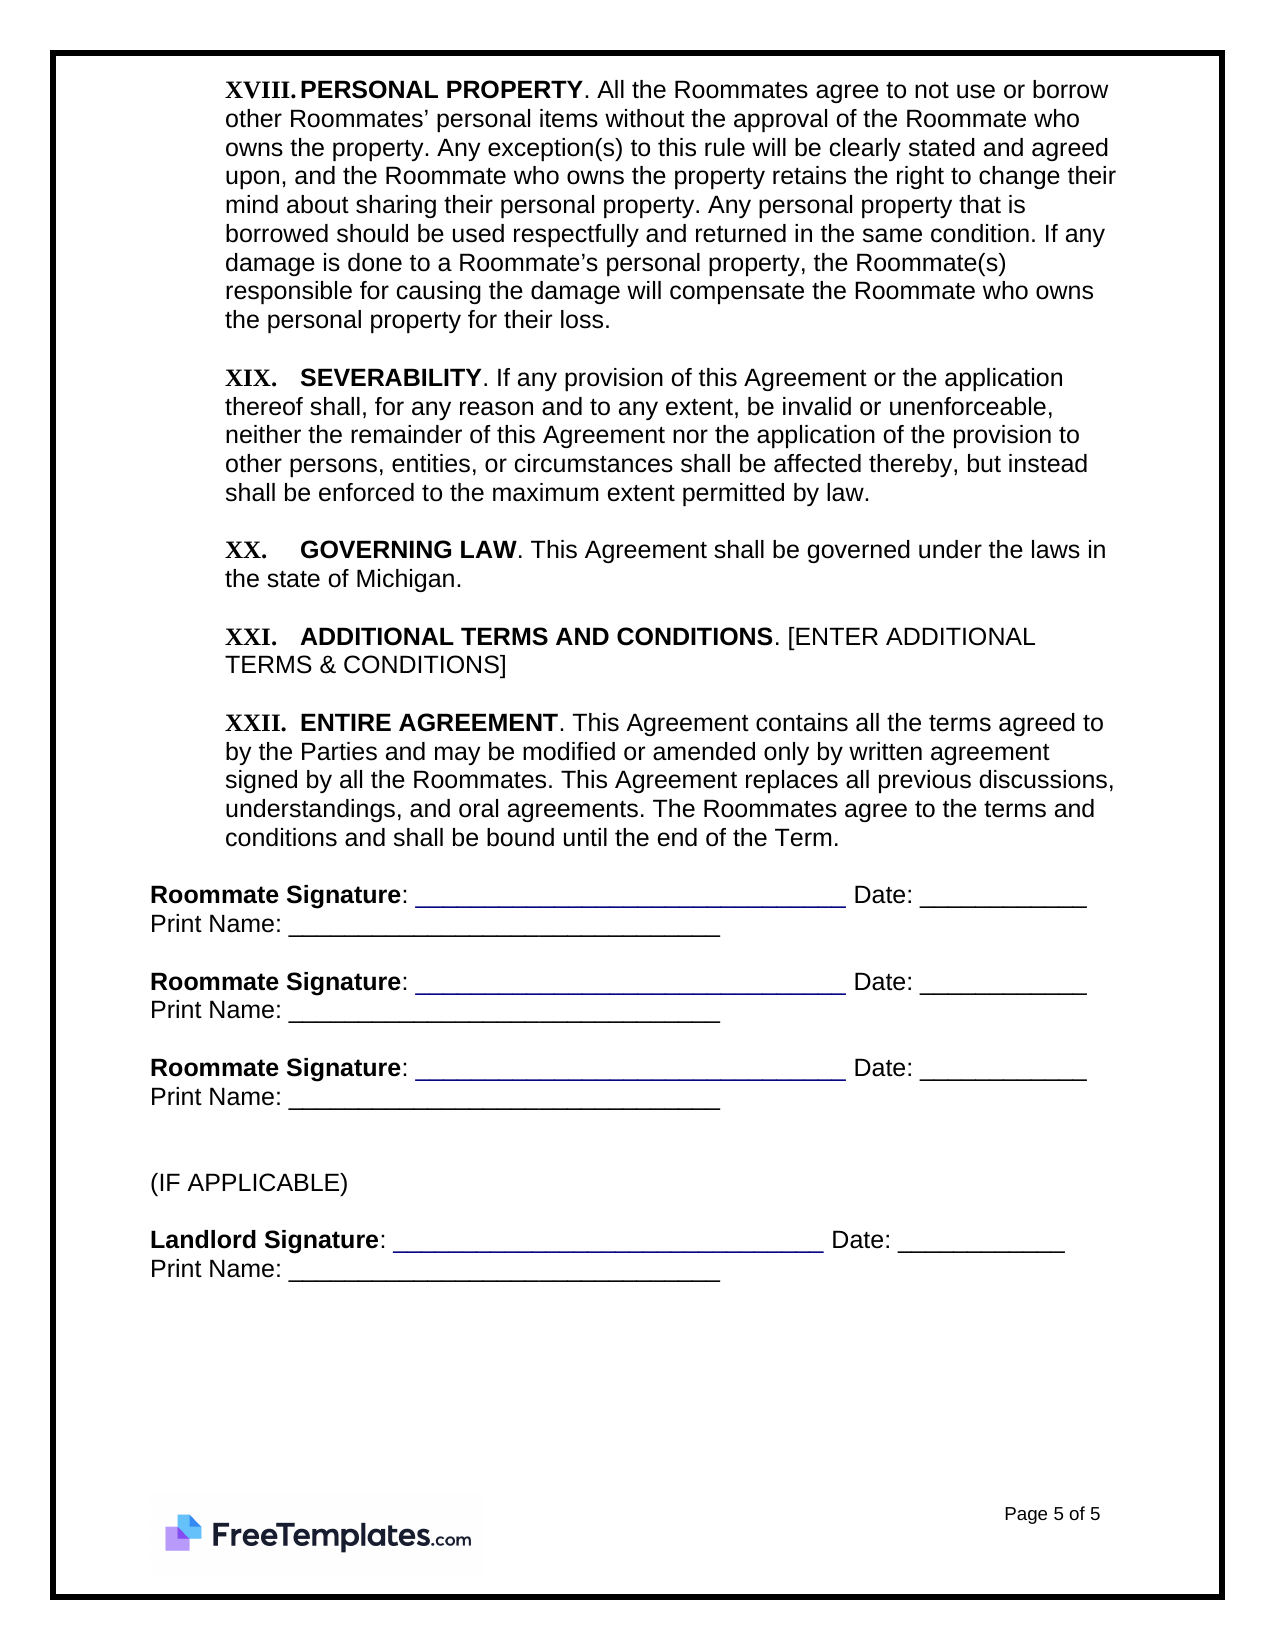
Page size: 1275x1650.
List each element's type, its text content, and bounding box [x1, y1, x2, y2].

list ADDITIONAL TERMS AND CONDITIONS. [ENTER ADDITIONAL TERMS & CONDITIONS] [225, 622, 1125, 679]
subtitle Roommate Signature: _______________________________ Date: ____________ [150, 881, 1125, 909]
subtitle Print Name: _______________________________ [150, 996, 1125, 1024]
subtitle Print Name: _______________________________ [150, 909, 1125, 938]
subtitle Roommate Signature: _______________________________ Date: ____________ [150, 967, 1125, 996]
list SEVERABILITY. If any provision of this Agreement or the application thereof shall, for any reason and to any extent, be invalid or unenforceable, neither the remainder of this Agreement nor the application of the provision to other persons, entities, or circumstances shall be affected thereby, but instead shall be enforced to the maximum extent permitted by law. [225, 363, 1125, 506]
list PERSONAL PROPERTY. All the Roommates agree to not use or borrow other Roommates’ personal items without the approval of the Roommate who owns the property. Any exception(s) to this rule will be clearly stated and agreed upon, and the Roommate who owns the property retains the right to change their mind about sharing their personal property. Any personal property that is borrowed should be used respectfully and returned in the same condition. If any damage is done to a Roommate’s personal property, the Roommate(s) responsible for causing the damage will compensate the Roommate who owns the personal property for their loss. [225, 75, 1125, 334]
subtitle (IF APPLICABLE) [150, 1168, 1125, 1197]
list ENTIRE AGREEMENT. This Agreement contains all the terms agreed to by the Parties and may be modified or amended only by written agreement signed by all the Roommates. This Agreement replaces all previous discussions, understandings, and oral agreements. The Roommates agree to the terms and conditions and shall be bound until the end of the Term. [225, 708, 1125, 852]
list GOVERNING LAW. This Agreement shall be governed under the laws in the state of Michigan. [225, 535, 1125, 593]
subtitle Landlord Signature: _______________________________ Date: ____________ [150, 1226, 1125, 1254]
subtitle Roommate Signature: _______________________________ Date: ____________ [150, 1053, 1125, 1082]
subtitle Print Name: _______________________________ [150, 1082, 1125, 1111]
text Print Name: _______________________________ [150, 1254, 1125, 1283]
